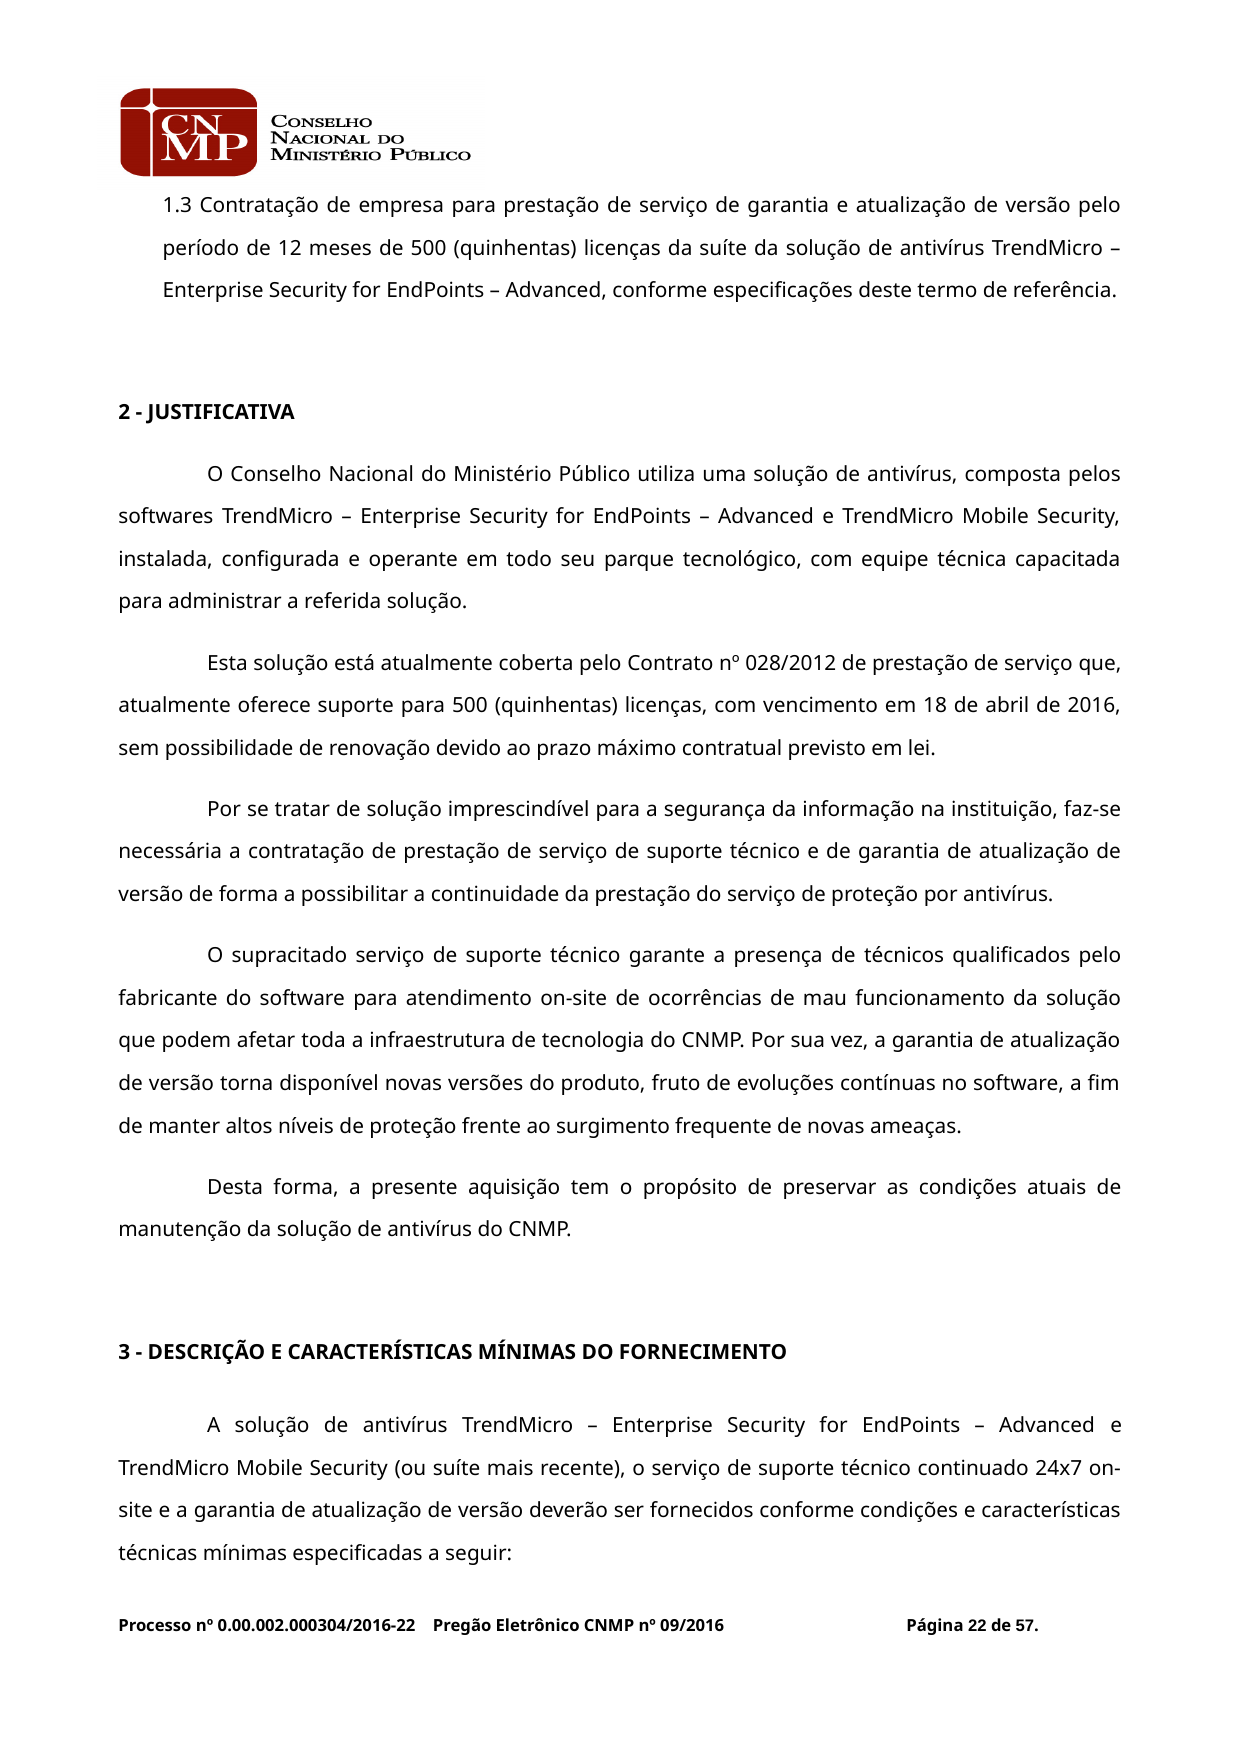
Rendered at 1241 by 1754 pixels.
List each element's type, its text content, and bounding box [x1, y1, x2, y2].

text 2 - JUSTIFICATIVA [118, 397, 1122, 426]
text O Conselho Nacional do Ministério Público utiliza uma solução de antivírus, composta pelos softwares TrendMicro – Enterprise Security for EndPoints – Advanced e TrendMicro Mobile Security, instalada, configurada e operante em todo seu parque tecnológico, com equipe técnica capacitada para administrar a referida solução. [118, 459, 1122, 615]
text O supracitado serviço de suporte técnico garante a presença de técnicos qualificados pelo fabricante do software para atendimento on-site de ocorrências de mau funcionamento da solução que podem afetar toda a infraestrutura de tecnologia do CNMP. Por sua vez, a garantia de atualização de versão torna disponível novas versões do produto, fruto de evoluções contínuas no software, a fim de manter altos níveis de proteção frente ao surgimento frequente de novas ameaças. [118, 940, 1122, 1139]
picture [97, 75, 486, 190]
text Desta forma, a presente aquisição tem o propósito de preservar as condições atuais de manutenção da solução de antivírus do CNMP. [118, 1172, 1122, 1243]
text Por se tratar de solução imprescindível para a segurança da informação na instituição, faz-se necessária a contratação de prestação de serviço de suporte técnico e de garantia de atualização de versão de forma a possibilitar a continuidade da prestação do serviço de proteção por antivírus. [118, 794, 1122, 908]
text A solução de antivírus TrendMicro – Enterprise Security for EndPoints – Advanced e TrendMicro Mobile Security (ou suíte mais recente), o serviço de suporte técnico continuado 24x7 on-site e a garantia de atualização de versão deverão ser fornecidos conforme condições e características técnicas mínimas especificadas a seguir: [118, 1410, 1122, 1567]
text 3 - DESCRIÇÃO E CARACTERÍSTICAS MÍNIMAS DO FORNECIMENTO [118, 1337, 1122, 1365]
text Esta solução está atualmente coberta pelo Contrato nº 028/2012 de prestação de serviço que, atualmente oferece suporte para 500 (quinhentas) licenças, com vencimento em 18 de abril de 2016, sem possibilidade de renovação devido ao prazo máximo contratual previsto em lei. [118, 648, 1122, 761]
list 1.3 Contratação de empresa para prestação de serviço de garantia e atualização de versão pelo período de 12 meses de 500 (quinhentas) licenças da suíte da solução de antivírus TrendMicro – Enterprise Security for EndPoints – Advanced, conforme especificações deste termo de referência. [162, 190, 1122, 304]
